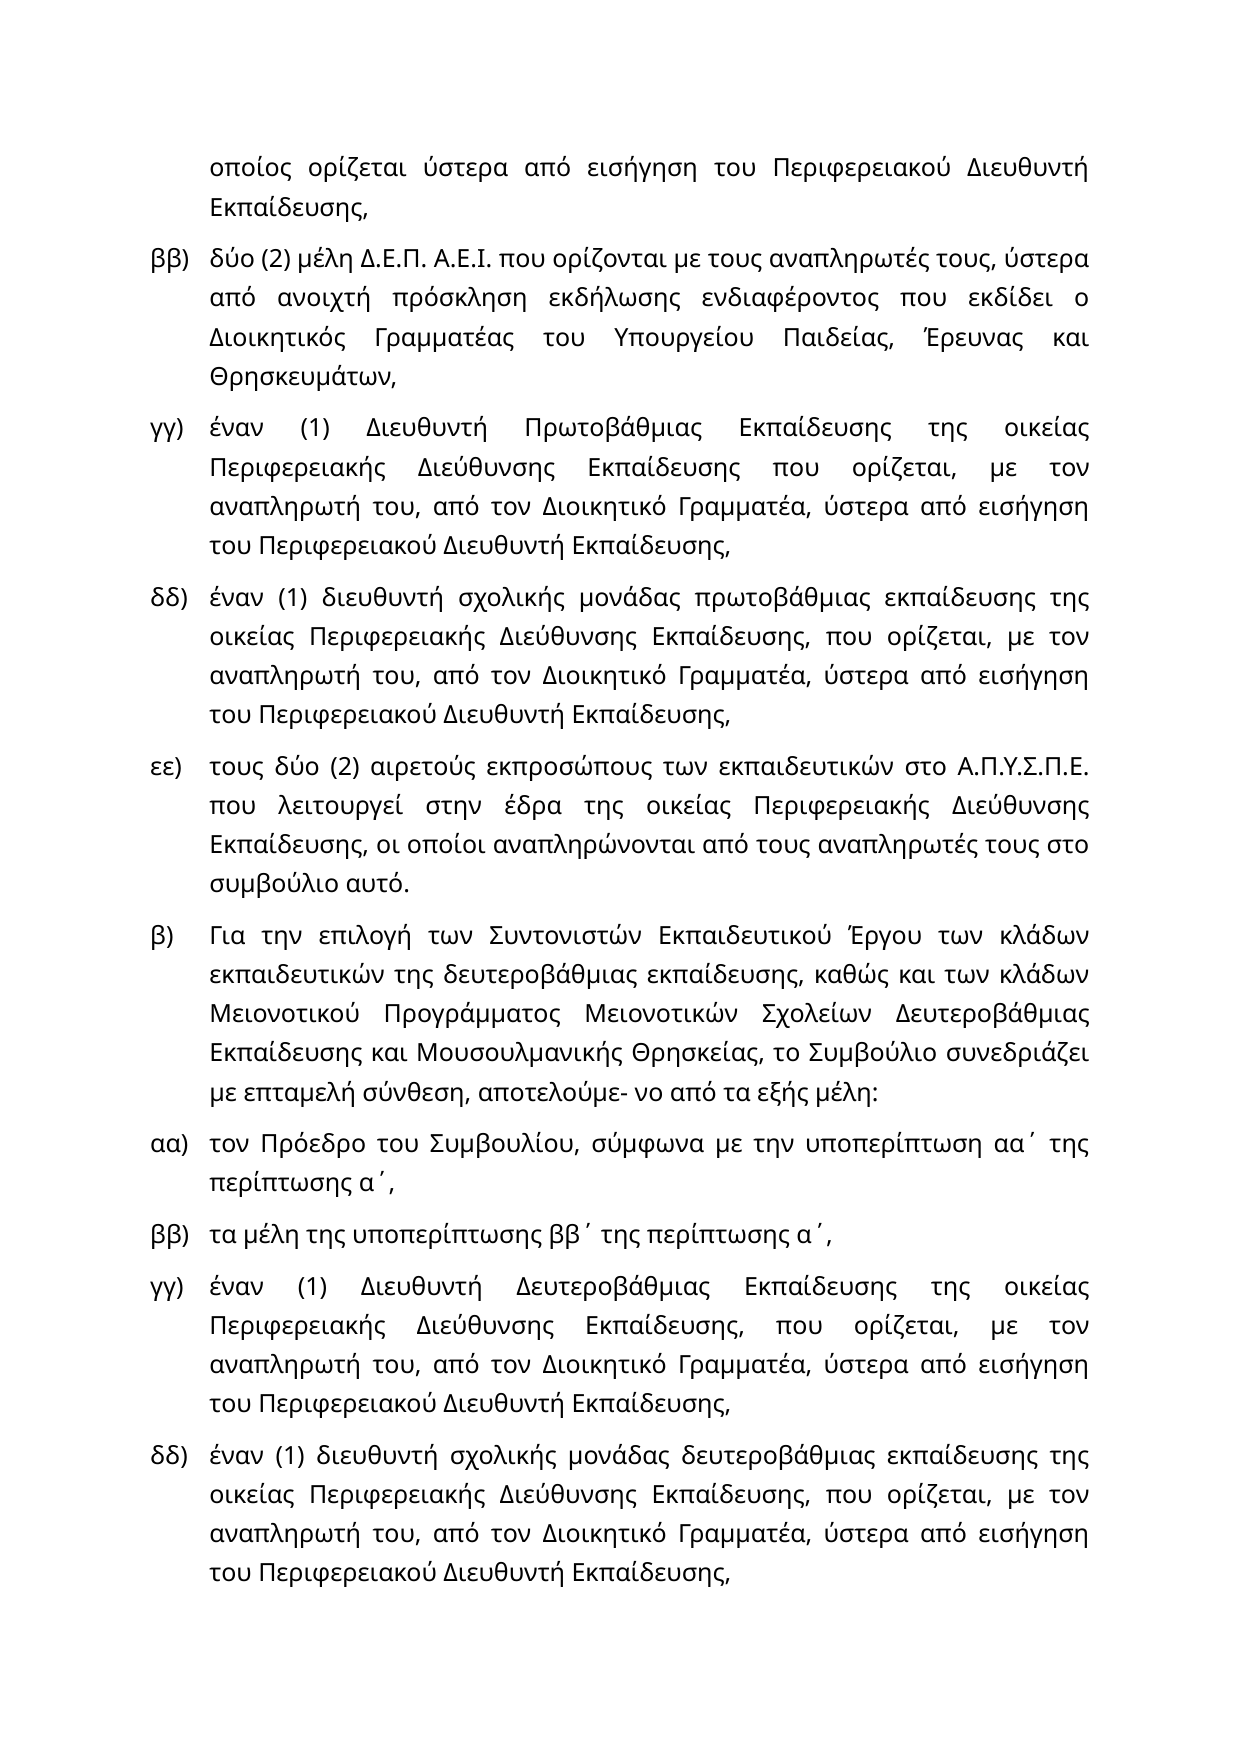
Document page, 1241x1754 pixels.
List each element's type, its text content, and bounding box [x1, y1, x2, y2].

list ββ) τα μέλη της υποπερίπτωσης ββ΄ της περίπτωσης α΄, [150, 1217, 1090, 1251]
list δδ) έναν (1) διευθυντή σχολικής μονάδας πρωτοβάθμιας εκπαίδευσης της οικείας Περιφερειακής Διεύθυνσης Εκπαίδευσης, που ορίζεται, με τον αναπληρωτή του, από τον Διοικητικό Γραμματέα, ύστερα από εισήγηση του Περιφερειακού Διευθυντή Εκπαίδευσης, [150, 579, 1090, 731]
list αα) τον Πρόεδρο του Συμβουλίου, σύμφωνα με την υποπερίπτωση αα΄ της περίπτωσης α΄, [150, 1126, 1090, 1199]
list οποίος ορίζεται ύστερα από εισήγηση του Περιφερειακού Διευθυντή Εκπαίδευσης, [150, 150, 1090, 223]
list γγ) έναν (1) Διευθυντή Πρωτοβάθμιας Εκπαίδευσης της οικείας Περιφερειακής Διεύθυνσης Εκπαίδευσης που ορίζεται, με τον αναπληρωτή του, από τον Διοικητικό Γραμματέα, ύστερα από εισήγηση του Περιφερειακού Διευθυντή Εκπαίδευσης, [150, 410, 1090, 562]
list δδ) έναν (1) διευθυντή σχολικής μονάδας δευτεροβάθμιας εκπαίδευσης της οικείας Περιφερειακής Διεύθυνσης Εκπαίδευσης, που ορίζεται, με τον αναπληρωτή του, από τον Διοικητικό Γραμματέα, ύστερα από εισήγηση του Περιφερειακού Διευθυντή Εκπαίδευσης, [150, 1437, 1090, 1589]
list β) Για την επιλογή των Συντονιστών Εκπαιδευτικού Έργου των κλάδων εκπαιδευτικών της δευτεροβάθμιας εκπαίδευσης, καθώς και των κλάδων Μειονοτικού Προγράμματος Μειονοτικών Σχολείων Δευτεροβάθμιας Εκπαίδευσης και Μουσουλμανικής Θρησκείας, το Συμβούλιο συνεδριάζει με επταμελή σύνθεση, αποτελούμε- νο από τα εξής μέλη: [150, 917, 1090, 1108]
list εε) τους δύο (2) αιρετούς εκπροσώπους των εκπαιδευτικών στο Α.Π.Υ.Σ.Π.Ε. που λειτουργεί στην έδρα της οικείας Περιφερειακής Διεύθυνσης Εκπαίδευσης, οι οποίοι αναπληρώνονται από τους αναπληρωτές τους στο συμβούλιο αυτό. [150, 748, 1090, 900]
list γγ) έναν (1) Διευθυντή Δευτεροβάθμιας Εκπαίδευσης της οικείας Περιφερειακής Διεύθυνσης Εκπαίδευσης, που ορίζεται, με τον αναπληρωτή του, από τον Διοικητικό Γραμματέα, ύστερα από εισήγηση του Περιφερειακού Διευθυντή Εκπαίδευσης, [150, 1268, 1090, 1420]
list ββ) δύο (2) μέλη Δ.Ε.Π. Α.Ε.Ι. που ορίζονται με τους αναπληρωτές τους, ύστερα από ανοιχτή πρόσκληση εκδήλωσης ενδιαφέροντος που εκδίδει ο Διοικητικός Γραμματέας του Υπουργείου Παιδείας, Έρευνας και Θρησκευμάτων, [150, 241, 1090, 392]
